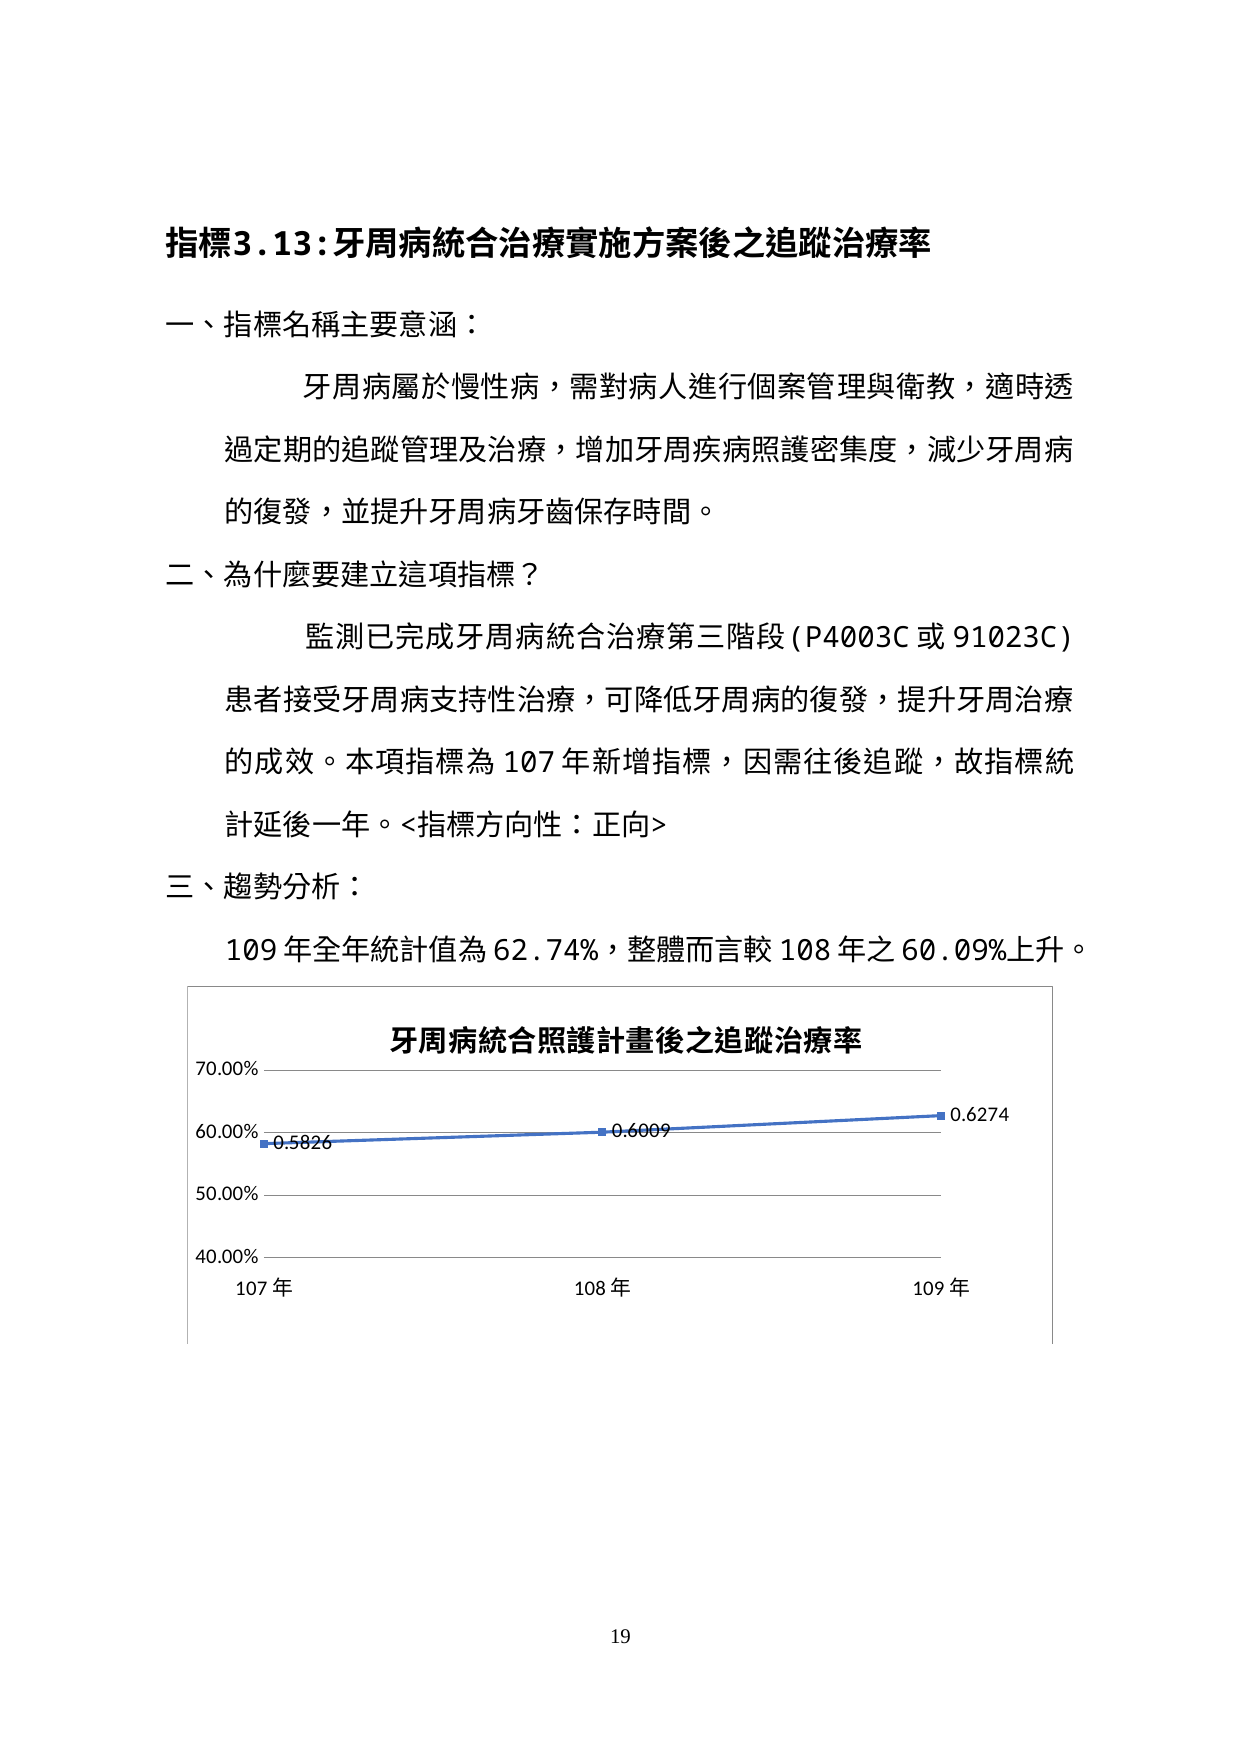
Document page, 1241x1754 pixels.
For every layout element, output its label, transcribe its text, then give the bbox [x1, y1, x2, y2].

subtitle 一、指標名稱主要意涵： [165, 281, 1075, 343]
subtitle 指標3.13:牙周病統合治療實施方案後之追蹤治療率 [165, 199, 1075, 262]
subtitle 三、趨勢分析： [165, 843, 1075, 906]
text 牙周病屬於慢性病，需對病人進行個案管理與衛教，適時透過定期的追蹤管理及治療，增加牙周疾病照護密集度，減少牙周病的復發，並提升牙周病牙齒保存時間。 [194, 343, 1075, 531]
text 109年全年統計值為62.74%，整體而言較108年之60.09%上升。 [224, 906, 1110, 968]
subtitle 二、為什麼要建立這項指標？ [165, 531, 1075, 593]
text 監測已完成牙周病統合治療第三階段(P4003C或91023C)患者接受牙周病支持性治療，可降低牙周病的復發，提升牙周治療的成效。本項指標為107年新增指標，因需往後追蹤，故指標統計延後一年。<指標方向性：正向> [194, 593, 1075, 843]
